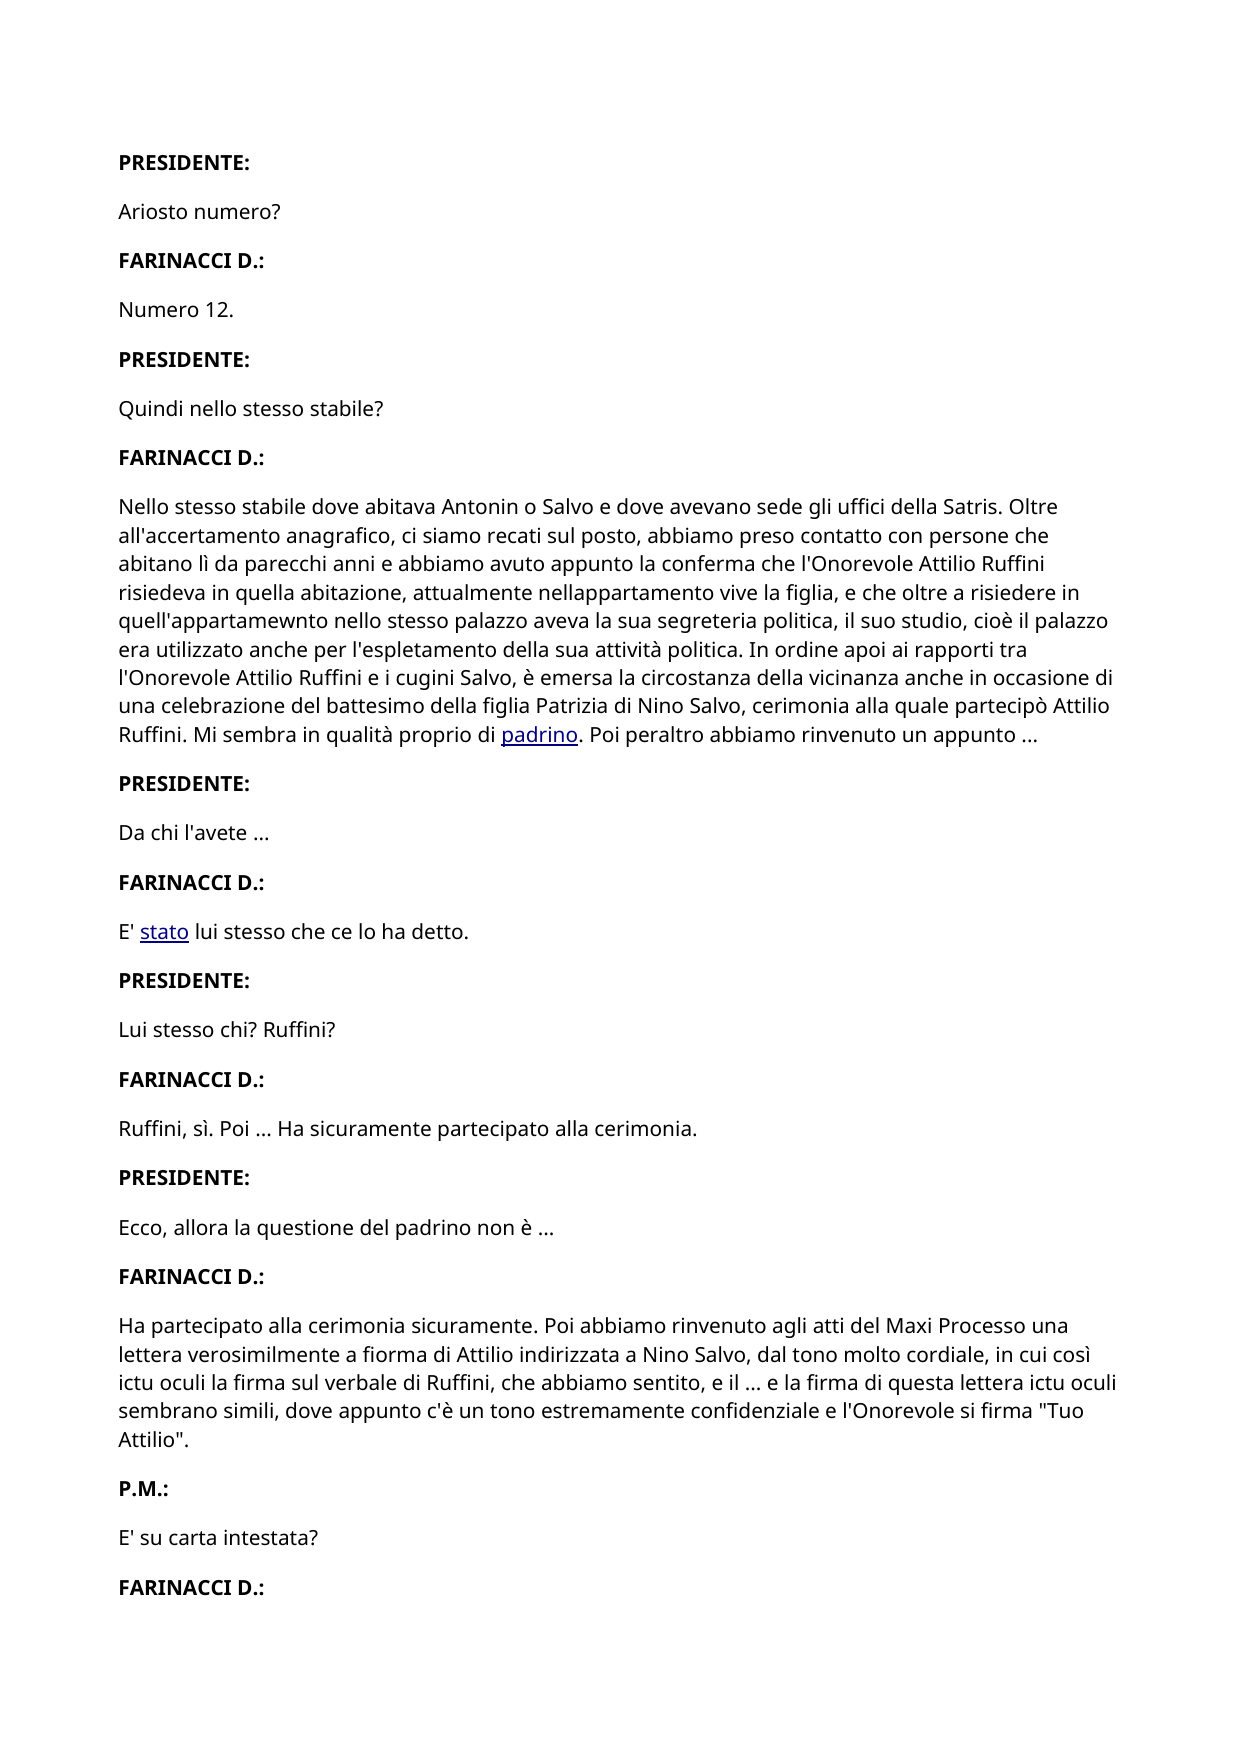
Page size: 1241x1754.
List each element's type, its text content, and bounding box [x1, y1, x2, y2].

text Lui stesso chi? Ruffini? [118, 1016, 1122, 1044]
text Numero 12. [118, 295, 1122, 324]
text PRESIDENTE: [118, 769, 1122, 798]
text P.M.: [118, 1474, 1122, 1503]
text FARINACCI D.: [118, 1065, 1122, 1093]
text FARINACCI D.: [118, 1262, 1122, 1290]
text Ruffini, sì. Poi ... Ha sicuramente partecipato alla cerimonia. [118, 1114, 1122, 1143]
text E' stato lui stesso che ce lo ha detto. [118, 917, 1122, 946]
text E' su carta intestata? [118, 1523, 1122, 1552]
text PRESIDENTE: [118, 345, 1122, 373]
text Ecco, allora la questione del padrino non è ... [118, 1213, 1122, 1241]
text Ha partecipato alla cerimonia sicuramente. Poi abbiamo rinvenuto agli atti del Maxi Processo una lettera verosimilmente a fiorma di Attilio indirizzata a Nino Salvo, dal tono molto cordiale, in cui così ictu oculi la firma sul verbale di Ruffini, che abbiamo sentito, e il ... e la firma di questa lettera ictu oculi sembrano simili, dove appunto c'è un tono estremamente confidenziale e l'Onorevole si firma "Tuo Attilio". [118, 1311, 1122, 1453]
text PRESIDENTE: [118, 148, 1122, 176]
text Nello stesso stabile dove abitava Antonin o Salvo e dove avevano sede gli uffici della Satris. Oltre all'accertamento anagrafico, ci siamo recati sul posto, abbiamo preso contatto con persone che abitano lì da parecchi anni e abbiamo avuto appunto la conferma che l'Onorevole Attilio Ruffini risiedeva in quella abitazione, attualmente nellappartamento vive la figlia, e che oltre a risiedere in quell'appartamewnto nello stesso palazzo aveva la sua segreteria politica, il suo studio, cioè il palazzo era utilizzato anche per l'espletamento della sua attività politica. In ordine apoi ai rapporti tra l'Onorevole Attilio Ruffini e i cugini Salvo, è emersa la circostanza della vicinanza anche in occasione di una celebrazione del battesimo della figlia Patrizia di Nino Salvo, cerimonia alla quale partecipò Attilio Ruffini. Mi sembra in qualità proprio di padrino. Poi peraltro abbiamo rinvenuto un appunto ... [118, 492, 1122, 748]
text PRESIDENTE: [118, 966, 1122, 995]
text FARINACCI D.: [118, 868, 1122, 896]
text Ariosto numero? [118, 197, 1122, 225]
text FARINACCI D.: [118, 443, 1122, 472]
text FARINACCI D.: [118, 246, 1122, 274]
text Da chi l'avete ... [118, 818, 1122, 847]
text PRESIDENTE: [118, 1163, 1122, 1192]
text Quindi nello stesso stabile? [118, 394, 1122, 422]
text FARINACCI D.: [118, 1573, 1122, 1601]
